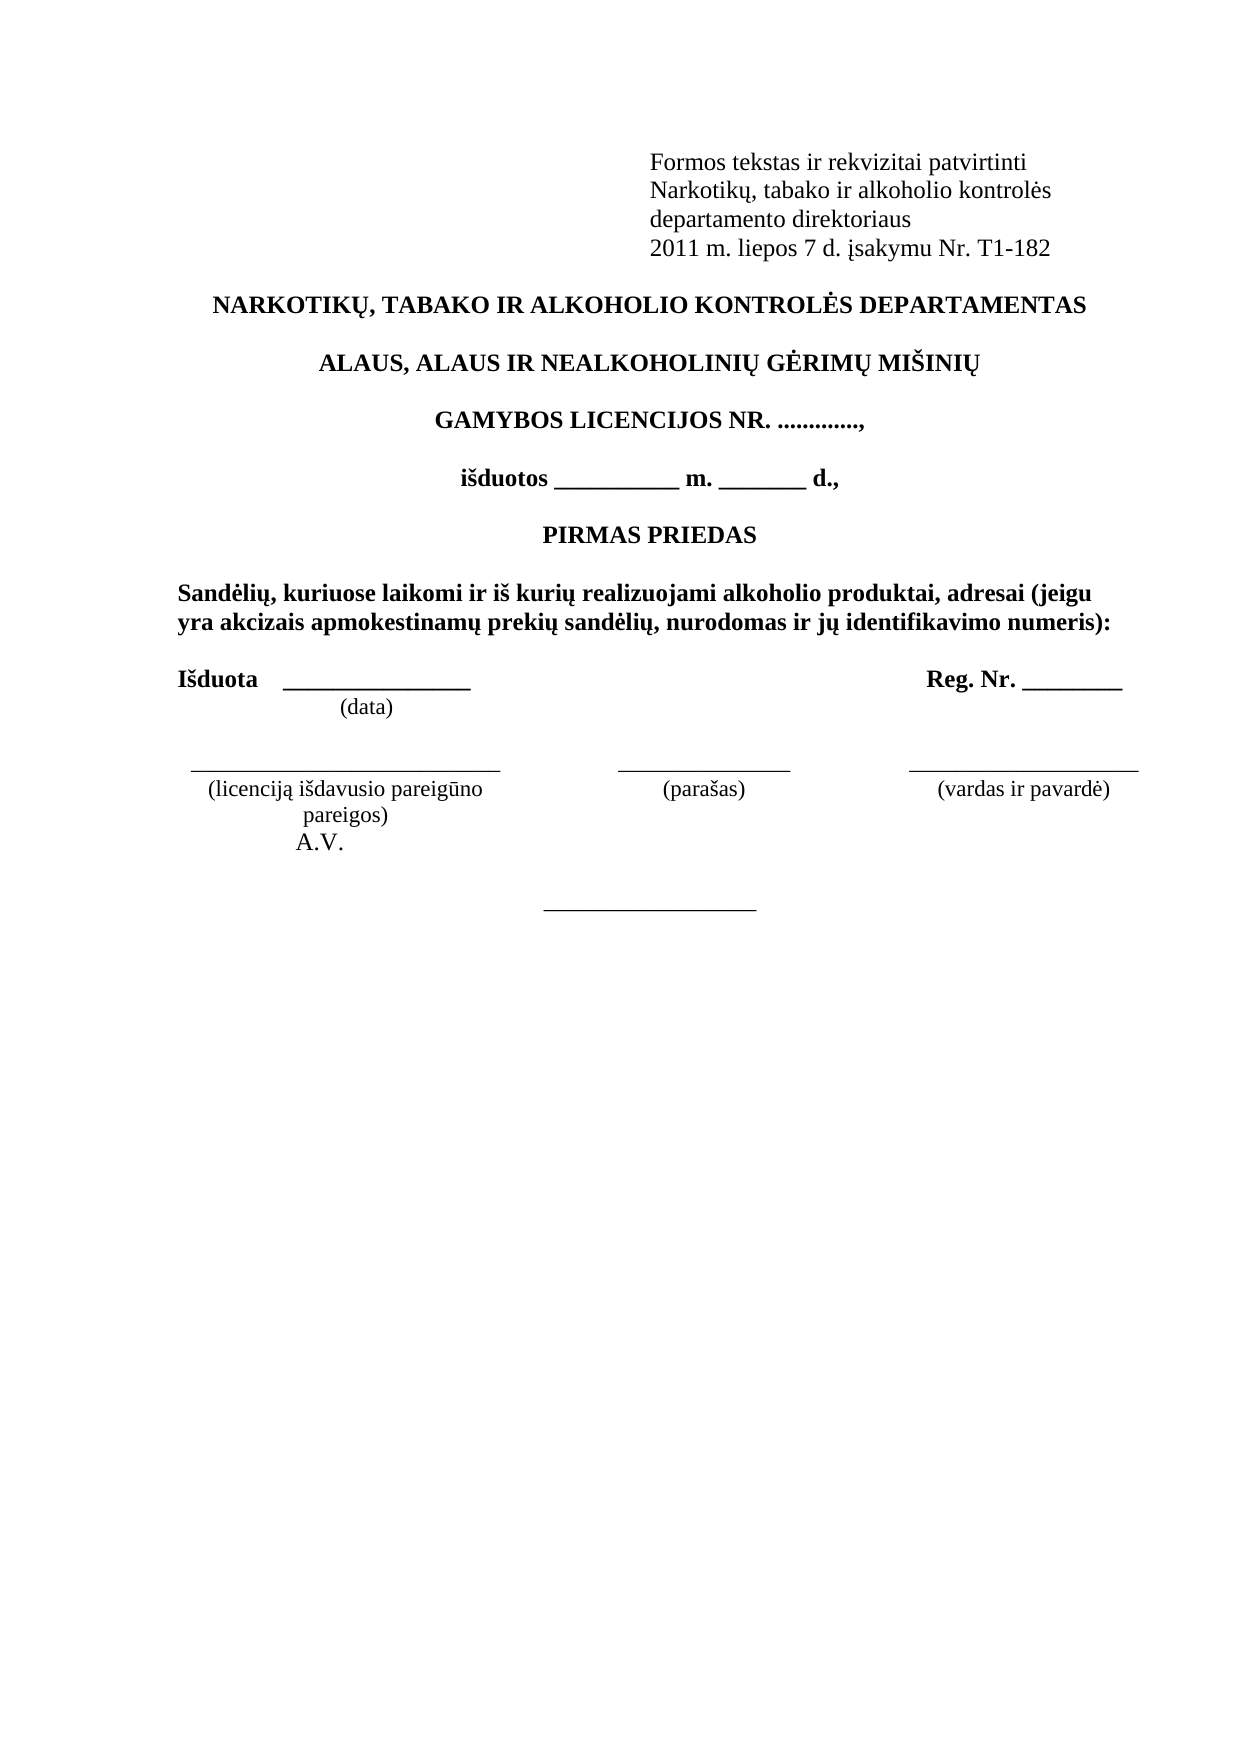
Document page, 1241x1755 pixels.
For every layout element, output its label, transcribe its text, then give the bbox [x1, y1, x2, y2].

text išduotos __________ m. _______ d., [177, 463, 1122, 492]
text A.V. [295, 827, 1122, 856]
table_header ___________________________ (licenciją išdavusio pareigūno pareigos) [177, 748, 514, 827]
text Formos tekstas ir rekvizitai patvirtinti [649, 147, 1122, 176]
text Sandėlių, kuriuose laikomi ir iš kurių realizuojami alkoholio produktai, adresai (jeigu yra akcizais apmokestinamų prekių sandėlių, nurodomas ir jų identifikavimo numeris): [177, 578, 1122, 636]
text Išduota _______________ Reg. Nr. ________ [177, 664, 1122, 693]
table_header [514, 748, 554, 827]
text _________________ [177, 885, 1122, 913]
text PIRMAS PRIEDAS [177, 521, 1122, 549]
table_header ____________________ (vardas ir pavardė) [894, 748, 1153, 827]
text Narkotikų, tabako ir alkoholio kontrolės [649, 176, 1122, 204]
text 2011 m. liepos 7 d. įsakymu Nr. T1-182 [649, 233, 1122, 262]
text departamento direktoriaus [649, 204, 1122, 233]
table_header [853, 748, 894, 827]
text ALAUS, ALAUS IR NEALKOHOLINIŲ GĖRIMŲ MIŠINIŲ GAMYBOS LICENCIJOS NR. ............., [177, 348, 1122, 434]
text NARKOTIKŲ, TABAKO IR ALKOHOLIO KONTROLĖS DEPARTAMENTAS [177, 291, 1122, 319]
text (data) [340, 693, 1122, 719]
table_header _______________ (parašas) [555, 748, 853, 827]
